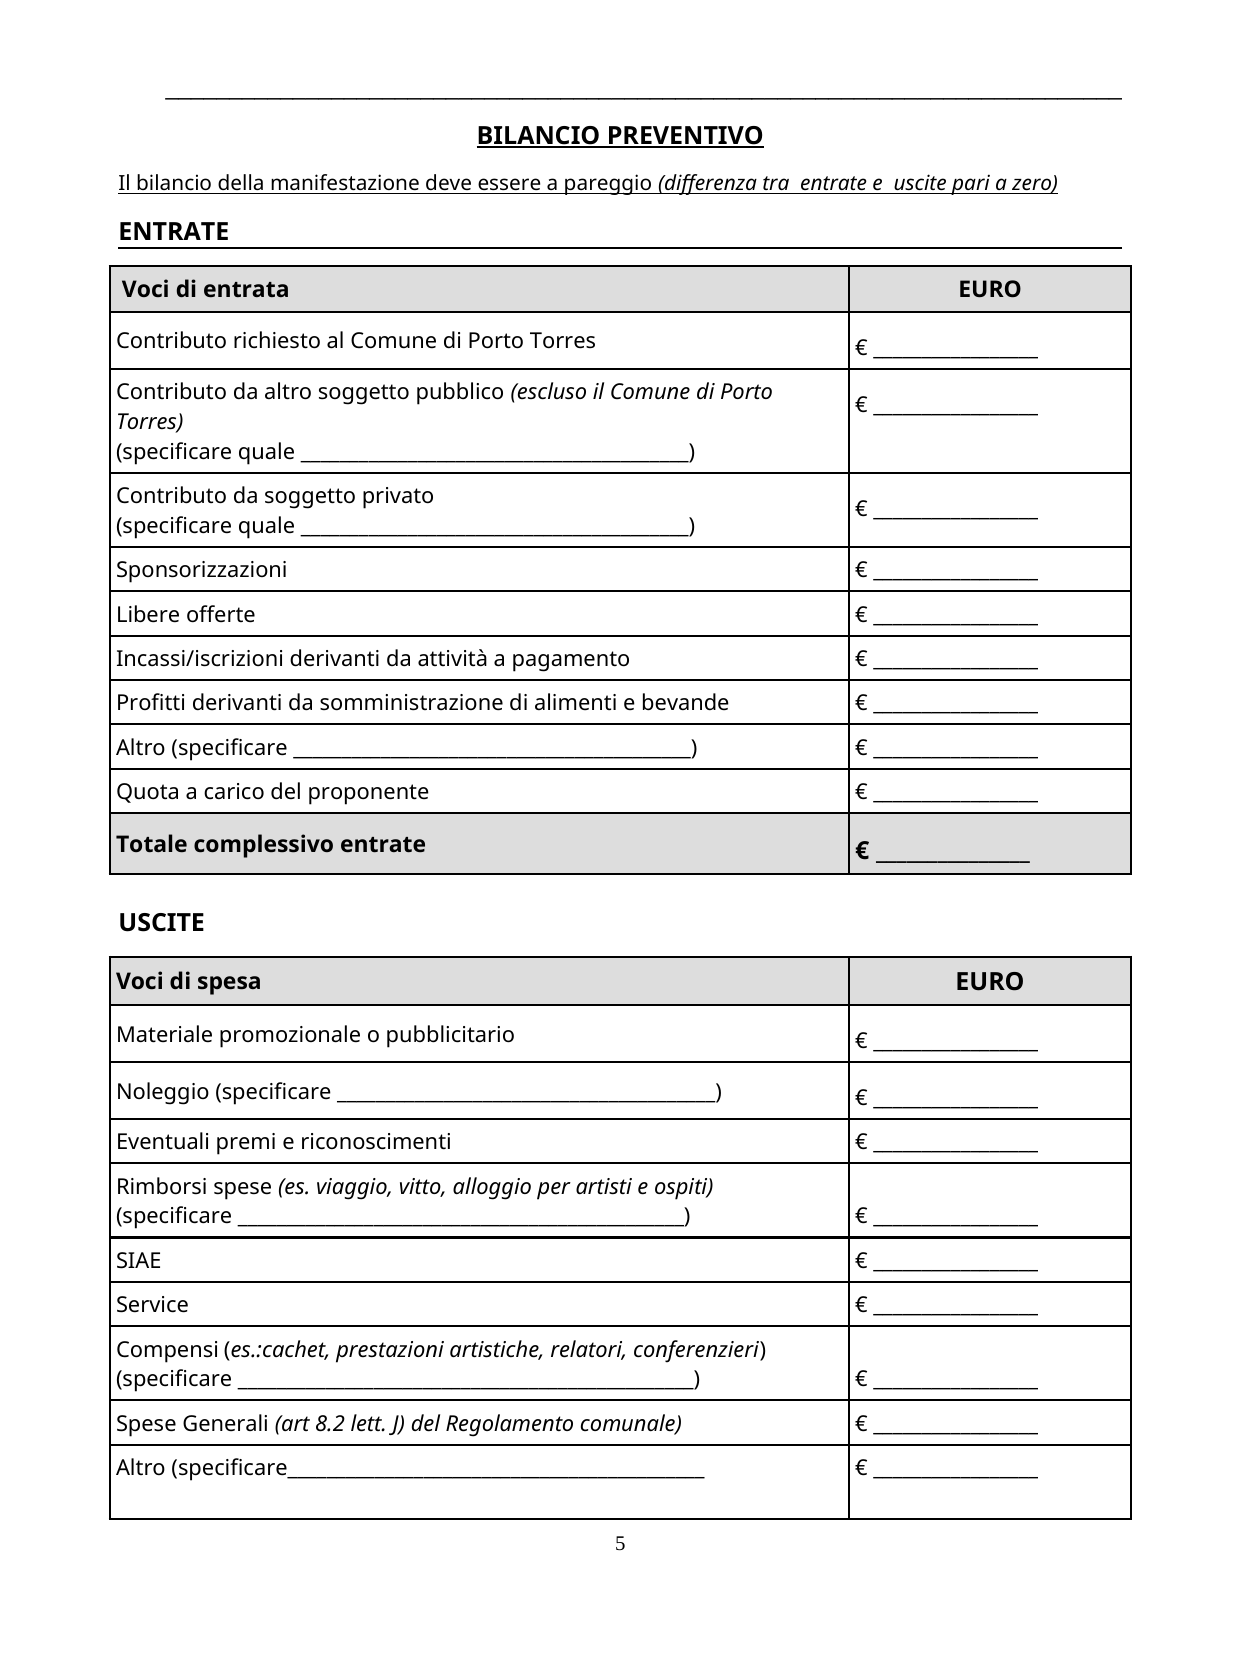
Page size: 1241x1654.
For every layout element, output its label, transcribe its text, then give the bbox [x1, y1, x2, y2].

table_cell € _________________ [850, 592, 1130, 634]
table_cell Totale complessivo entrate [111, 814, 848, 873]
table_cell € _________________ [850, 1327, 1130, 1399]
table_cell Incassi/iscrizioni derivanti da attività a pagamento [111, 637, 848, 679]
table_cell € _________________ [850, 725, 1130, 768]
text ENTRATE [118, 214, 1122, 247]
table_cell Spese Generali (art 8.2 lett. J) del Regolamento comunale) [111, 1401, 848, 1444]
table_cell € _________________ [850, 1063, 1130, 1118]
table_header EURO [850, 958, 1130, 1004]
table_cell Sponsorizzazioni [111, 548, 848, 590]
table_cell Contributo da altro soggetto pubblico (escluso il Comune di Porto Torres) (specificare quale ________________________________________) [111, 370, 848, 472]
table_cell € _________________ [850, 370, 1130, 472]
table_cell € _________________ [850, 1120, 1130, 1162]
table_cell Altro (specificare _________________________________________) [111, 725, 848, 768]
table_cell € _________________ [850, 1446, 1130, 1518]
table_cell € _________________ [850, 313, 1130, 368]
table_cell € _________________ [850, 548, 1130, 590]
table_cell € _________________ [850, 1401, 1130, 1444]
table_cell Service [111, 1283, 848, 1325]
table_header Voci di spesa [111, 958, 848, 1004]
table_cell Altro (specificare___________________________________________ [111, 1446, 848, 1518]
table_cell Eventuali premi e riconoscimenti [111, 1120, 848, 1162]
table_cell € _________________ [850, 681, 1130, 723]
table_cell € _________________ [850, 474, 1130, 546]
table_cell € _________________ [850, 1006, 1130, 1061]
text USCITE [118, 904, 1122, 938]
table_cell Contributo richiesto al Comune di Porto Torres [111, 313, 848, 368]
table_cell € _________________ [850, 1164, 1130, 1236]
table_cell € _______________ [850, 814, 1130, 873]
table_cell € _________________ [850, 637, 1130, 679]
text Il bilancio della manifestazione deve essere a pareggio (differenza tra entrate e uscite pari a zero) [118, 168, 1122, 197]
table_cell Noleggio (specificare _______________________________________) [111, 1063, 848, 1118]
table_cell € _________________ [850, 1283, 1130, 1325]
table_cell Profitti derivanti da somministrazione di alimenti e bevande [111, 681, 848, 723]
table_cell Libere offerte [111, 592, 848, 634]
table_cell SIAE [111, 1239, 848, 1281]
table_cell Contributo da soggetto privato (specificare quale ________________________________________) [111, 474, 848, 546]
text BILANCIO PREVENTIVO [118, 117, 1122, 151]
table_cell Compensi (es.:cachet, prestazioni artistiche, relatori, conferenzieri) (specificare _______________________________________________) [111, 1327, 848, 1399]
text ___________________________________________________________________________ [165, 74, 1122, 98]
table_cell € _________________ [850, 1239, 1130, 1281]
table_cell Materiale promozionale o pubblicitario [111, 1006, 848, 1061]
table_header EURO [850, 267, 1130, 311]
table_cell Rimborsi spese (es. viaggio, vitto, alloggio per artisti e ospiti) (specificare ______________________________________________) [111, 1164, 848, 1236]
table_header Voci di entrata [111, 267, 848, 311]
table_cell € _________________ [850, 770, 1130, 812]
table_cell Quota a carico del proponente [111, 770, 848, 812]
